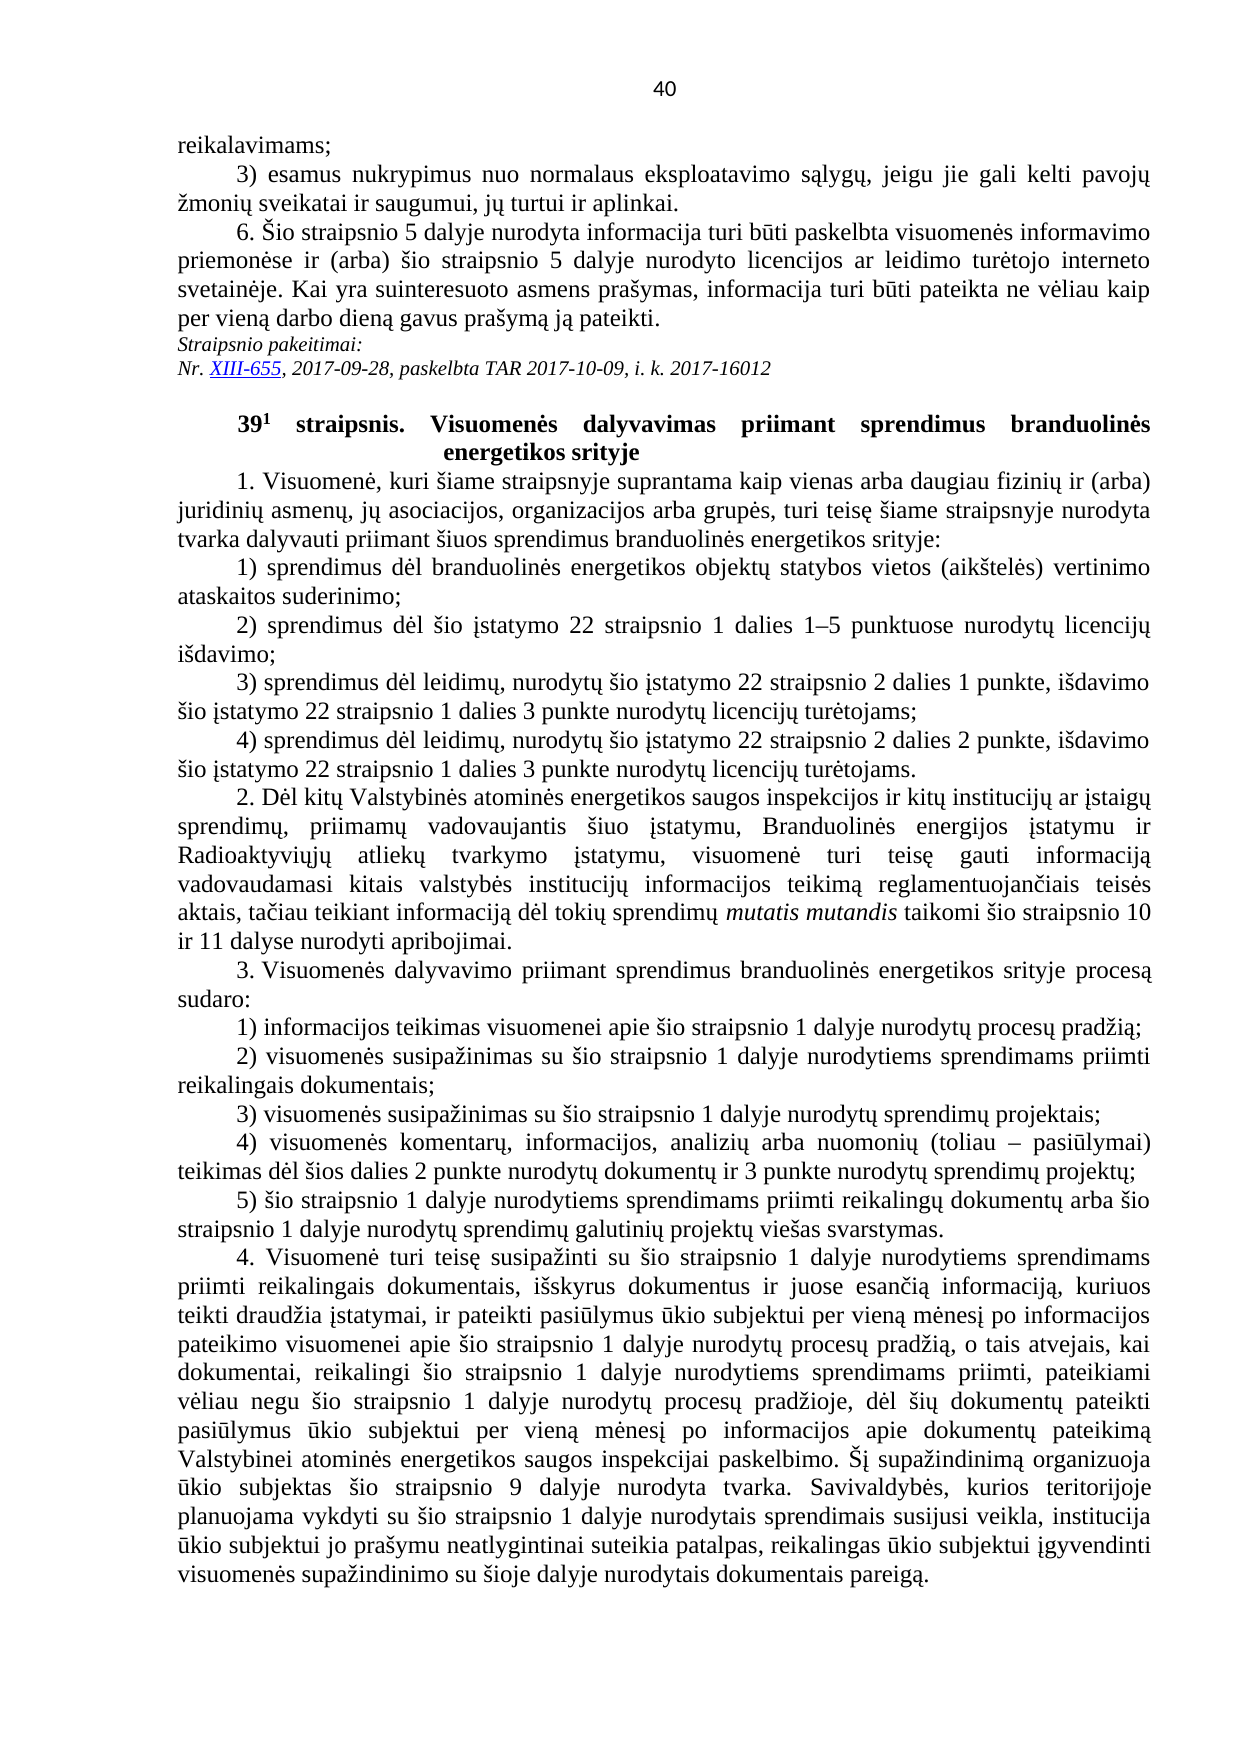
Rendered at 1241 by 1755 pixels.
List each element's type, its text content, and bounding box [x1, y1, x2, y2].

text reikalavimams; [177, 131, 1152, 159]
text 2) visuomenės susipažinimas su šio straipsnio 1 dalyje nurodytiems sprendimams priimti reikalingais dokumentais; [177, 1041, 1152, 1099]
text Nr. XIII-655, 2017-09-28, paskelbta TAR 2017-10-09, i. k. 2017-16012 [177, 356, 1152, 380]
text 391 straipsnis. Visuomenės dalyvavimas priimant sprendimus branduolinės energetikos srityje [237, 409, 1152, 466]
text 1) informacijos teikimas visuomenei apie šio straipsnio 1 dalyje nurodytų procesų pradžią; [177, 1012, 1152, 1041]
text 3) sprendimus dėl leidimų, nurodytų šio įstatymo 22 straipsnio 2 dalies 1 punkte, išdavimo šio įstatymo 22 straipsnio 1 dalies 3 punkte nurodytų licencijų turėtojams; [177, 667, 1152, 725]
text 1. Visuomenė, kuri šiame straipsnyje suprantama kaip vienas arba daugiau fizinių ir (arba) juridinių asmenų, jų asociacijos, organizacijos arba grupės, turi teisę šiame straipsnyje nurodyta tvarka dalyvauti priimant šiuos sprendimus branduolinės energetikos srityje: [177, 466, 1152, 552]
text 4) visuomenės komentarų, informacijos, analizių arba nuomonių (toliau – pasiūlymai) teikimas dėl šios dalies 2 punkte nurodytų dokumentų ir 3 punkte nurodytų sprendimų projektų; [177, 1127, 1152, 1185]
text 2. Dėl kitų Valstybinės atominės energetikos saugos inspekcijos ir kitų institucijų ar įstaigų sprendimų, priimamų vadovaujantis šiuo įstatymu, Branduolinės energijos įstatymu ir Radioaktyviųjų atliekų tvarkymo įstatymu, visuomenė turi teisę gauti informaciją vadovaudamasi kitais valstybės institucijų informacijos teikimą reglamentuojančiais teisės aktais, tačiau teikiant informaciją dėl tokių sprendimų mutatis mutandis taikomi šio straipsnio 10 ir 11 dalyse nurodyti apribojimai. [177, 782, 1152, 955]
text 3) esamus nukrypimus nuo normalaus eksploatavimo sąlygų, jeigu jie gali kelti pavojų žmonių sveikatai ir saugumui, jų turtui ir aplinkai. [177, 159, 1152, 217]
text 6. Šio straipsnio 5 dalyje nurodyta informacija turi būti paskelbta visuomenės informavimo priemonėse ir (arba) šio straipsnio 5 dalyje nurodyto licencijos ar leidimo turėtojo interneto svetainėje. Kai yra suinteresuoto asmens prašymas, informacija turi būti pateikta ne vėliau kaip per vieną darbo dieną gavus prašymą ją pateikti. [177, 217, 1152, 332]
text 5) šio straipsnio 1 dalyje nurodytiems sprendimams priimti reikalingų dokumentų arba šio straipsnio 1 dalyje nurodytų sprendimų galutinių projektų viešas svarstymas. [177, 1185, 1152, 1242]
text Straipsnio pakeitimai: [177, 332, 1152, 356]
text 3. Visuomenės dalyvavimo priimant sprendimus branduolinės energetikos srityje procesą sudaro: [177, 955, 1152, 1012]
text 3) visuomenės susipažinimas su šio straipsnio 1 dalyje nurodytų sprendimų projektais; [177, 1099, 1152, 1127]
text 4) sprendimus dėl leidimų, nurodytų šio įstatymo 22 straipsnio 2 dalies 2 punkte, išdavimo šio įstatymo 22 straipsnio 1 dalies 3 punkte nurodytų licencijų turėtojams. [177, 725, 1152, 782]
text 1) sprendimus dėl branduolinės energetikos objektų statybos vietos (aikštelės) vertinimo ataskaitos suderinimo; [177, 552, 1152, 610]
text 4. Visuomenė turi teisę susipažinti su šio straipsnio 1 dalyje nurodytiems sprendimams priimti reikalingais dokumentais, išskyrus dokumentus ir juose esančią informaciją, kuriuos teikti draudžia įstatymai, ir pateikti pasiūlymus ūkio subjektui per vieną mėnesį po informacijos pateikimo visuomenei apie šio straipsnio 1 dalyje nurodytų procesų pradžią, o tais atvejais, kai dokumentai, reikalingi šio straipsnio 1 dalyje nurodytiems sprendimams priimti, pateikiami vėliau negu šio straipsnio 1 dalyje nurodytų procesų pradžioje, dėl šių dokumentų pateikti pasiūlymus ūkio subjektui per vieną mėnesį po informacijos apie dokumentų pateikimą Valstybinei atominės energetikos saugos inspekcijai paskelbimo. Šį supažindinimą organizuoja ūkio subjektas šio straipsnio 9 dalyje nurodyta tvarka. Savivaldybės, kurios teritorijoje planuojama vykdyti su šio straipsnio 1 dalyje nurodytais sprendimais susijusi veikla, institucija ūkio subjektui jo prašymu neatlygintinai suteikia patalpas, reikalingas ūkio subjektui įgyvendinti visuomenės supažindinimo su šioje dalyje nurodytais dokumentais pareigą. [177, 1242, 1152, 1587]
text 2) sprendimus dėl šio įstatymo 22 straipsnio 1 dalies 1–5 punktuose nurodytų licencijų išdavimo; [177, 610, 1152, 667]
